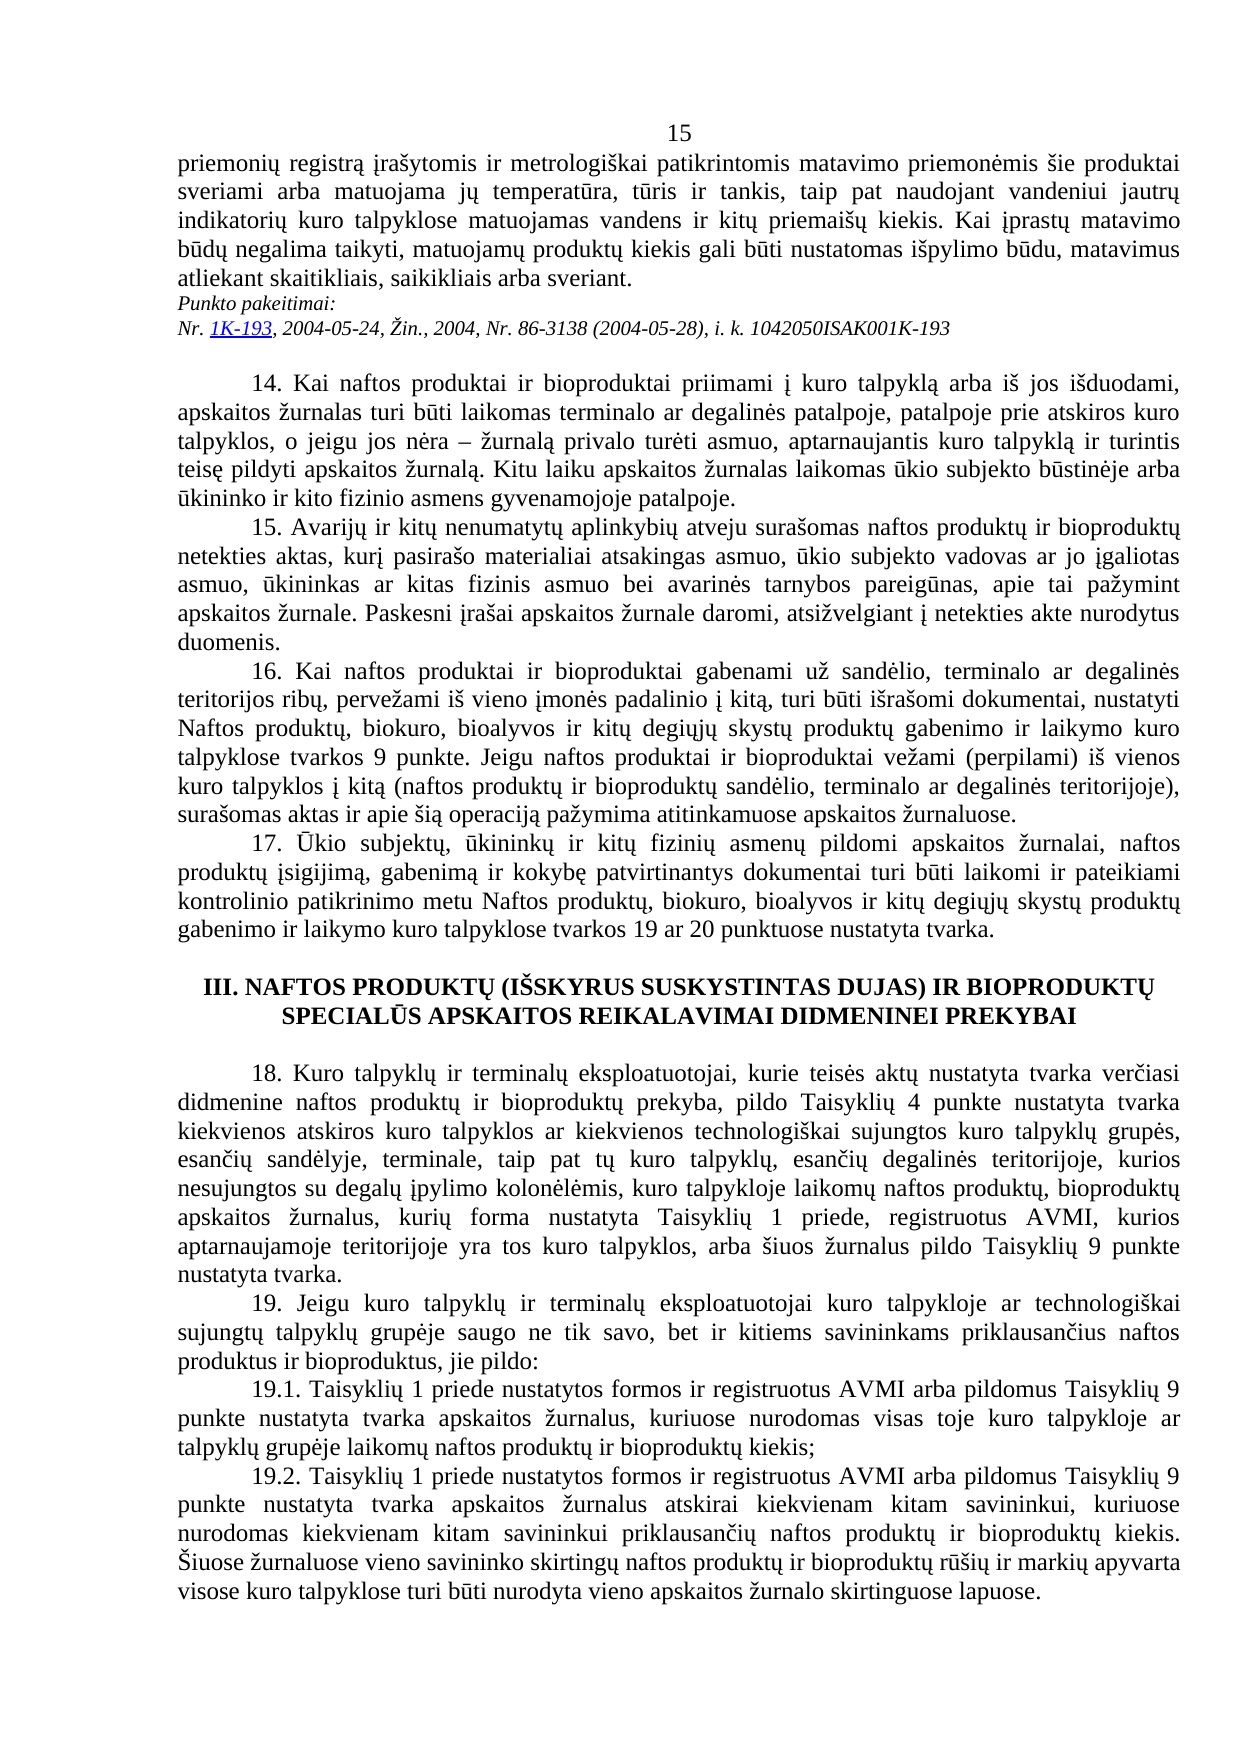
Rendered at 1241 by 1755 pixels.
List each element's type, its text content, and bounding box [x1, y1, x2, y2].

text Punkto pakeitimai: [177, 291, 1181, 315]
text 18. Kuro talpyklų ir terminalų eksploatuotojai, kurie teisės aktų nustatyta tvarka verčiasi didmenine naftos produktų ir bioproduktų prekyba, pildo Taisyklių 4 punkte nustatyta tvarka kiekvienos atskiros kuro talpyklos ar kiekvienos technologiškai sujungtos kuro talpyklų grupės, esančių sandėlyje, terminale, taip pat tų kuro talpyklų, esančių degalinės teritorijoje, kurios nesujungtos su degalų įpylimo kolonėlėmis, kuro talpykloje laikomų naftos produktų, bioproduktų apskaitos žurnalus, kurių forma nustatyta Taisyklių 1 priede, registruotus AVMI, kurios aptarnaujamoje teritorijoje yra tos kuro talpyklos, arba šiuos žurnalus pildo Taisyklių 9 punkte nustatyta tvarka. [177, 1058, 1181, 1288]
text 19.1. Taisyklių 1 priede nustatytos formos ir registruotus AVMI arba pildomus Taisyklių 9 punkte nustatyta tvarka apskaitos žurnalus, kuriuose nurodomas visas toje kuro talpykloje ar talpyklų grupėje laikomų naftos produktų ir bioproduktų kiekis; [177, 1374, 1181, 1461]
text Nr. 1K-193, 2004-05-24, Žin., 2004, Nr. 86-3138 (2004-05-28), i. k. 1042050ISAK001K-193 [177, 315, 1181, 339]
text 16. Kai naftos produktai ir bioproduktai gabenami už sandėlio, terminalo ar degalinės teritorijos ribų, pervežami iš vieno įmonės padalinio į kitą, turi būti išrašomi dokumentai, nustatyti Naftos produktų, biokuro, bioalyvos ir kitų degiųjų skystų produktų gabenimo ir laikymo kuro talpyklose tvarkos 9 punkte. Jeigu naftos produktai ir bioproduktai vežami (perpilami) iš vienos kuro talpyklos į kitą (naftos produktų ir bioproduktų sandėlio, terminalo ar degalinės teritorijoje), surašomas aktas ir apie šią operaciją pažymima atitinkamuose apskaitos žurnaluose. [177, 656, 1181, 828]
text III. NAFTOS PRODUKTŲ (IŠSKYRUS SUSKYSTINTAS DUJAS) IR BIOPRODUKTŲ SPECIALŪS APSKAITOS REIKALAVIMAI DIDMENINEI PREKYBAI [177, 972, 1181, 1029]
text 17. Ūkio subjektų, ūkininkų ir kitų fizinių asmenų pildomi apskaitos žurnalai, naftos produktų įsigijimą, gabenimą ir kokybę patvirtinantys dokumentai turi būti laikomi ir pateikiami kontrolinio patikrinimo metu Naftos produktų, biokuro, bioalyvos ir kitų degiųjų skystų produktų gabenimo ir laikymo kuro talpyklose tvarkos 19 ar 20 punktuose nustatyta tvarka. [177, 828, 1181, 943]
text 19. Jeigu kuro talpyklų ir terminalų eksploatuotojai kuro talpykloje ar technologiškai sujungtų talpyklų grupėje saugo ne tik savo, bet ir kitiems savininkams priklausančius naftos produktus ir bioproduktus, jie pildo: [177, 1288, 1181, 1374]
text 19.2. Taisyklių 1 priede nustatytos formos ir registruotus AVMI arba pildomus Taisyklių 9 punkte nustatyta tvarka apskaitos žurnalus atskirai kiekvienam kitam savininkui, kuriuose nurodomas kiekvienam kitam savininkui priklausančių naftos produktų ir bioproduktų kiekis. Šiuose žurnaluose vieno savininko skirtingų naftos produktų ir bioproduktų rūšių ir markių apyvarta visose kuro talpyklose turi būti nurodyta vieno apskaitos žurnalo skirtinguose lapuose. [177, 1461, 1181, 1604]
text priemonių registrą įrašytomis ir metrologiškai patikrintomis matavimo priemonėmis šie produktai sveriami arba matuojama jų temperatūra, tūris ir tankis, taip pat naudojant vandeniui jautrų indikatorių kuro talpyklose matuojamas vandens ir kitų priemaišų kiekis. Kai įprastų matavimo būdų negalima taikyti, matuojamų produktų kiekis gali būti nustatomas išpylimo būdu, matavimus atliekant skaitikliais, saikikliais arba sveriant. [177, 148, 1181, 291]
text 14. Kai naftos produktai ir bioproduktai priimami į kuro talpyklą arba iš jos išduodami, apskaitos žurnalas turi būti laikomas terminalo ar degalinės patalpoje, patalpoje prie atskiros kuro talpyklos, o jeigu jos nėra – žurnalą privalo turėti asmuo, aptarnaujantis kuro talpyklą ir turintis teisę pildyti apskaitos žurnalą. Kitu laiku apskaitos žurnalas laikomas ūkio subjekto būstinėje arba ūkininko ir kito fizinio asmens gyvenamojoje patalpoje. [177, 368, 1181, 512]
text 15. Avarijų ir kitų nenumatytų aplinkybių atveju surašomas naftos produktų ir bioproduktų netekties aktas, kurį pasirašo materialiai atsakingas asmuo, ūkio subjekto vadovas ar jo įgaliotas asmuo, ūkininkas ar kitas fizinis asmuo bei avarinės tarnybos pareigūnas, apie tai pažymint apskaitos žurnale. Paskesni įrašai apskaitos žurnale daromi, atsižvelgiant į netekties akte nurodytus duomenis. [177, 512, 1181, 656]
